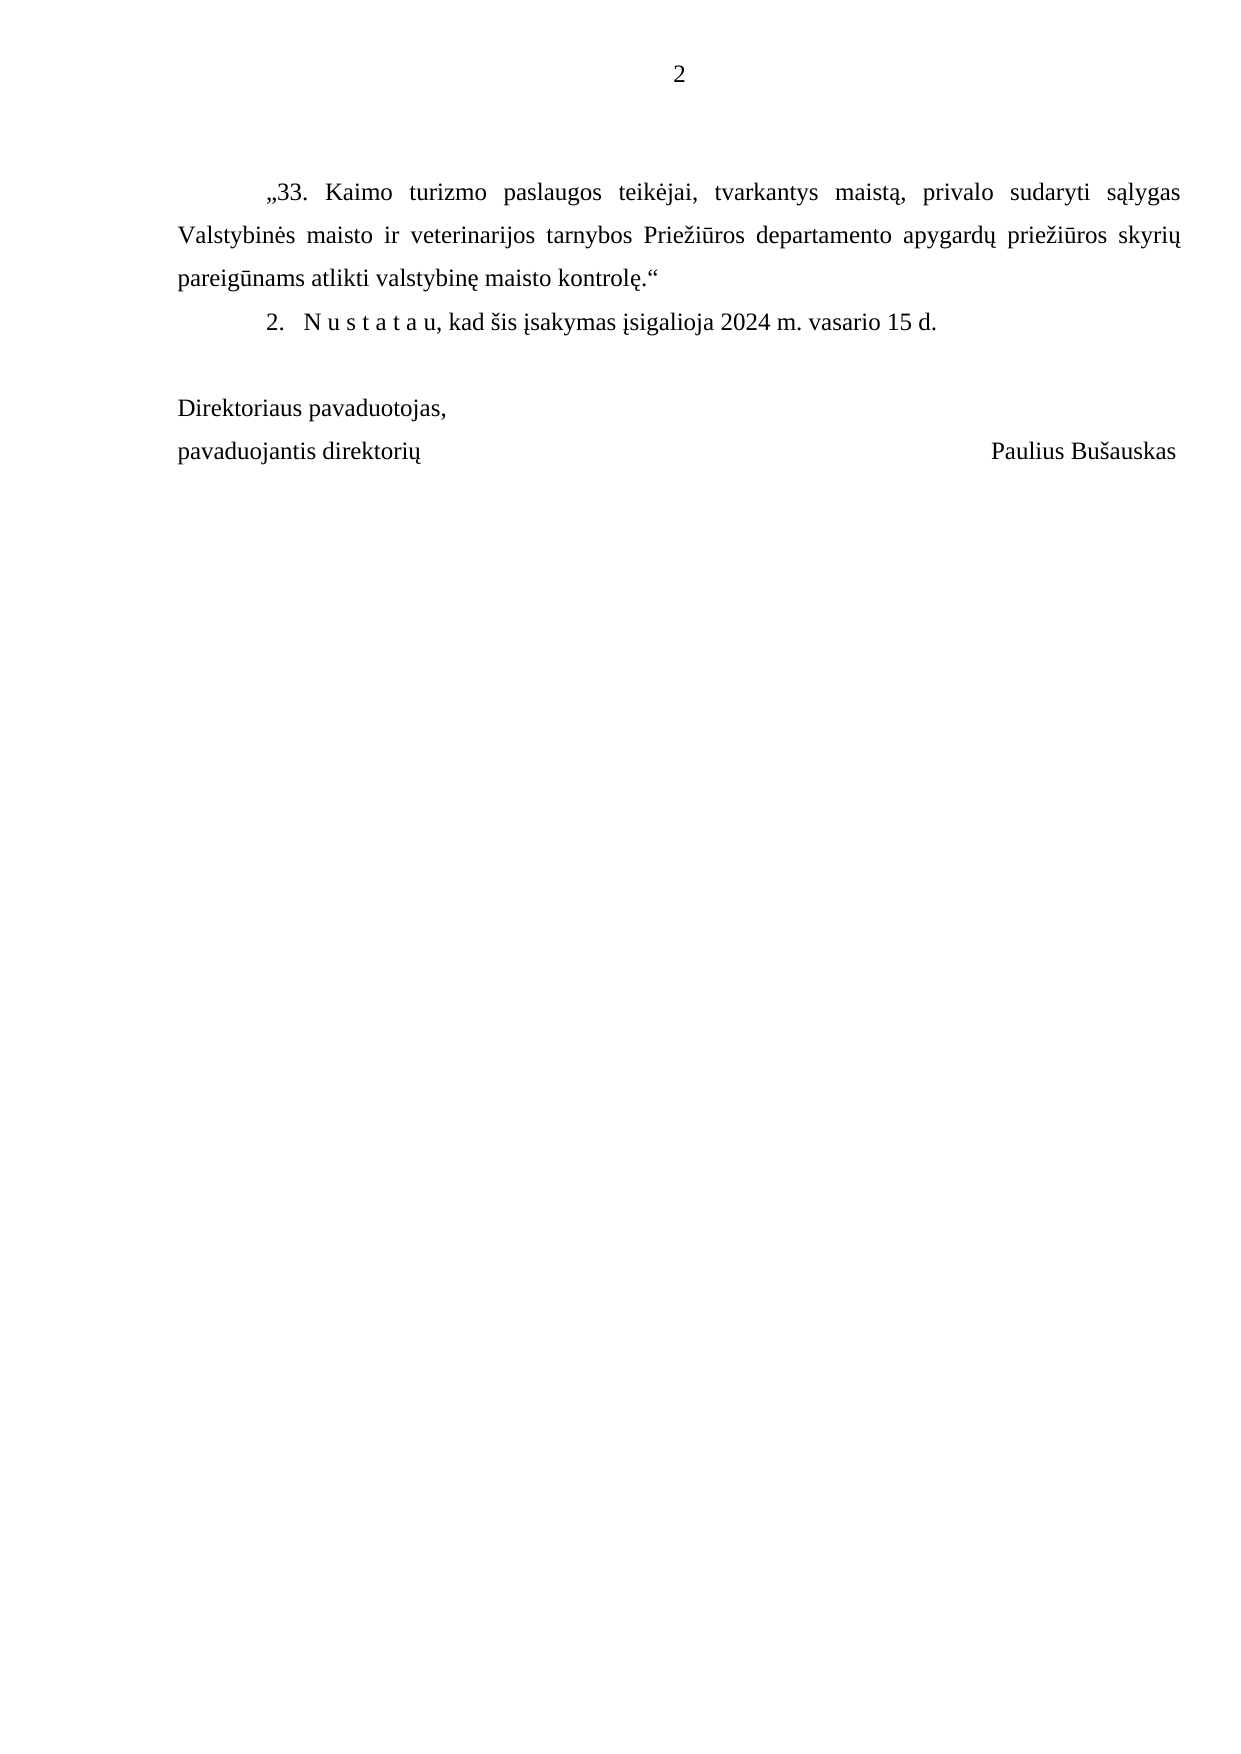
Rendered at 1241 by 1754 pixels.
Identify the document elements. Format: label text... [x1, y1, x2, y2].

text 2. N u s t a t a u, kad šis įsakymas įsigalioja 2024 m. vasario 15 d. [266, 307, 1181, 335]
text pavaduojantis direktorių Paulius Bušauskas [177, 436, 1181, 465]
text Direktoriaus pavaduotojas, [177, 393, 1181, 422]
text „33. Kaimo turizmo paslaugos teikėjai, tvarkantys maistą, privalo sudaryti sąlygas Valstybinės maisto ir veterinarijos tarnybos Priežiūros departamento apygardų priežiūros skyrių pareigūnams atlikti valstybinę maisto kontrolę.“ [177, 177, 1181, 292]
